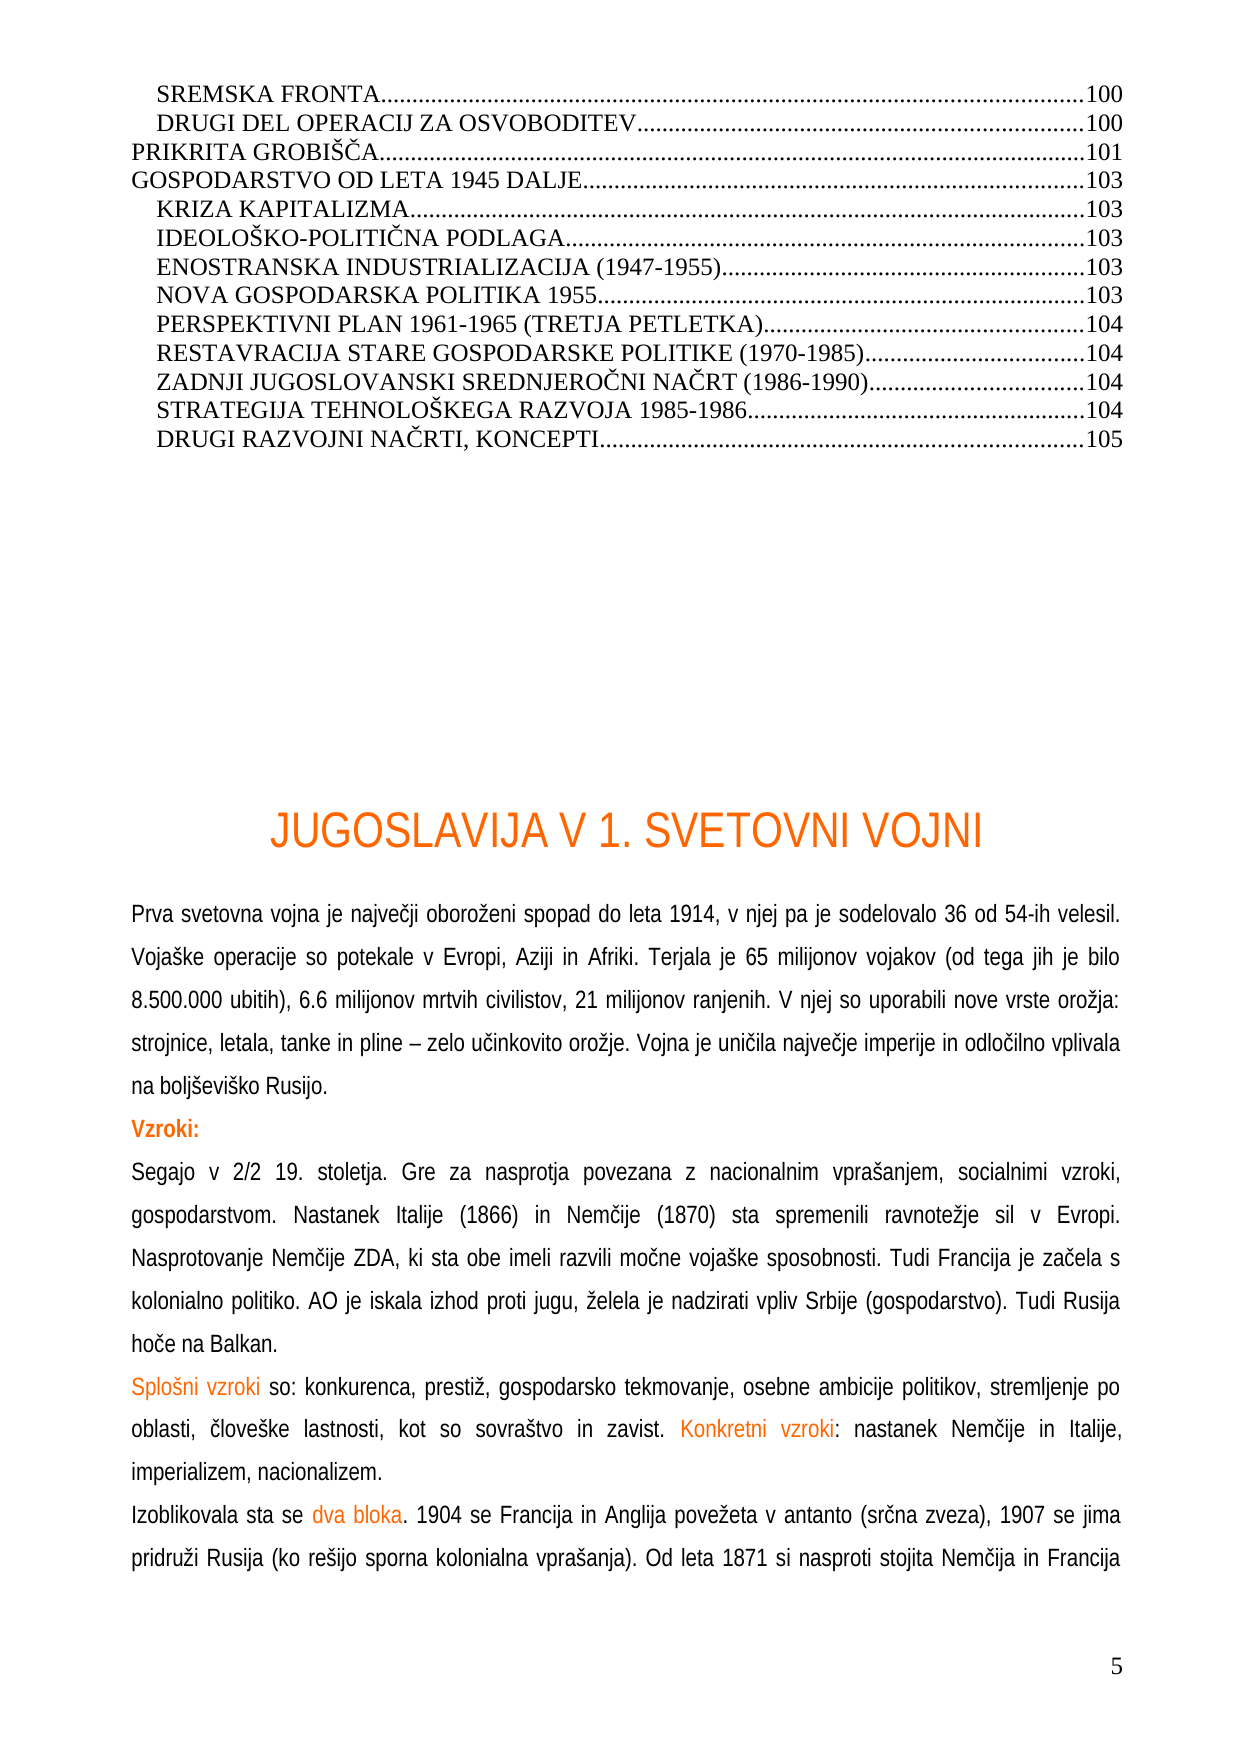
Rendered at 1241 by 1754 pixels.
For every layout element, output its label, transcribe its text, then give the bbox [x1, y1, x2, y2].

text JUGOSLAVIJA V 1. SVETOVNI VOJNI [131, 801, 1123, 858]
text Segajo v 2/2 19. stoletja. Gre za nasprotja povezana z nacionalnim vprašanjem, socialnimi vzroki, gospodarstvom. Nastanek Italije (1866) in Nemčije (1870) sta spremenili ravnotežje sil v Evropi. Nasprotovanje Nemčije ZDA, ki sta obe imeli razvili močne vojaške sposobnosti. Tudi Francija je začela s kolonialno politiko. AO je iskala izhod proti jugu, želela je nadzirati vpliv Srbije (gospodarstvo). Tudi Rusija hoče na Balkan. [131, 1157, 1123, 1357]
text PERSPEKTIVNI PLAN 1961-1965 (TRETJA PETLETKA) 104 [156, 309, 1123, 338]
text KRIZA KAPITALIZMA 103 [156, 194, 1123, 223]
text GOSPODARSTVO OD LETA 1945 DALJE 103 [131, 166, 1123, 194]
text DRUGI RAZVOJNI NAČRTI, KONCEPTI 105 [156, 424, 1123, 453]
text IDEOLOŠKO-POLITIČNA PODLAGA 103 [156, 223, 1123, 252]
text Izoblikovala sta se dva bloka. 1904 se Francija in Anglija povežeta v antanto (srčna zveza), 1907 se jima pridruži Rusija (ko rešijo sporna kolonialna vprašanja). Od leta 1871 si nasproti stojita Nemčija in Francija [131, 1500, 1123, 1572]
text Splošni vzroki so: konkurenca, prestiž, gospodarsko tekmovanje, osebne ambicije politikov, stremljenje po oblasti, človeške lastnosti, kot so sovraštvo in zavist. Konkretni vzroki: nastanek Nemčije in Italije, imperializem, nacionalizem. [131, 1372, 1123, 1486]
text ZADNJI JUGOSLOVANSKI SREDNJEROČNI NAČRT (1986-1990) 104 [156, 367, 1123, 396]
text Vzroki: [131, 1114, 1123, 1143]
text RESTAVRACIJA STARE GOSPODARSKE POLITIKE (1970-1985) 104 [156, 338, 1123, 367]
text SREMSKA FRONTA 100 [156, 79, 1123, 108]
text Prva svetovna vojna je največji oboroženi spopad do leta 1914, v njej pa je sodelovalo 36 od 54-ih velesil. Vojaške operacije so potekale v Evropi, Aziji in Afriki. Terjala je 65 milijonov vojakov (od tega jih je bilo 8.500.000 ubitih), 6.6 milijonov mrtvih civilistov, 21 milijonov ranjenih. V njej so uporabili nove vrste orožja: strojnice, letala, tanke in pline – zelo učinkovito orožje. Vojna je uničila največje imperije in odločilno vplivala na boljševiško Rusijo. [131, 899, 1123, 1100]
text STRATEGIJA TEHNOLOŠKEGA RAZVOJA 1985-1986 104 [156, 396, 1123, 424]
text ENOSTRANSKA INDUSTRIALIZACIJA (1947-1955) 103 [156, 252, 1123, 281]
text PRIKRITA GROBIŠČA 101 [131, 137, 1123, 166]
text NOVA GOSPODARSKA POLITIKA 1955 103 [156, 281, 1123, 309]
text DRUGI DEL OPERACIJ ZA OSVOBODITEV 100 [156, 108, 1123, 137]
